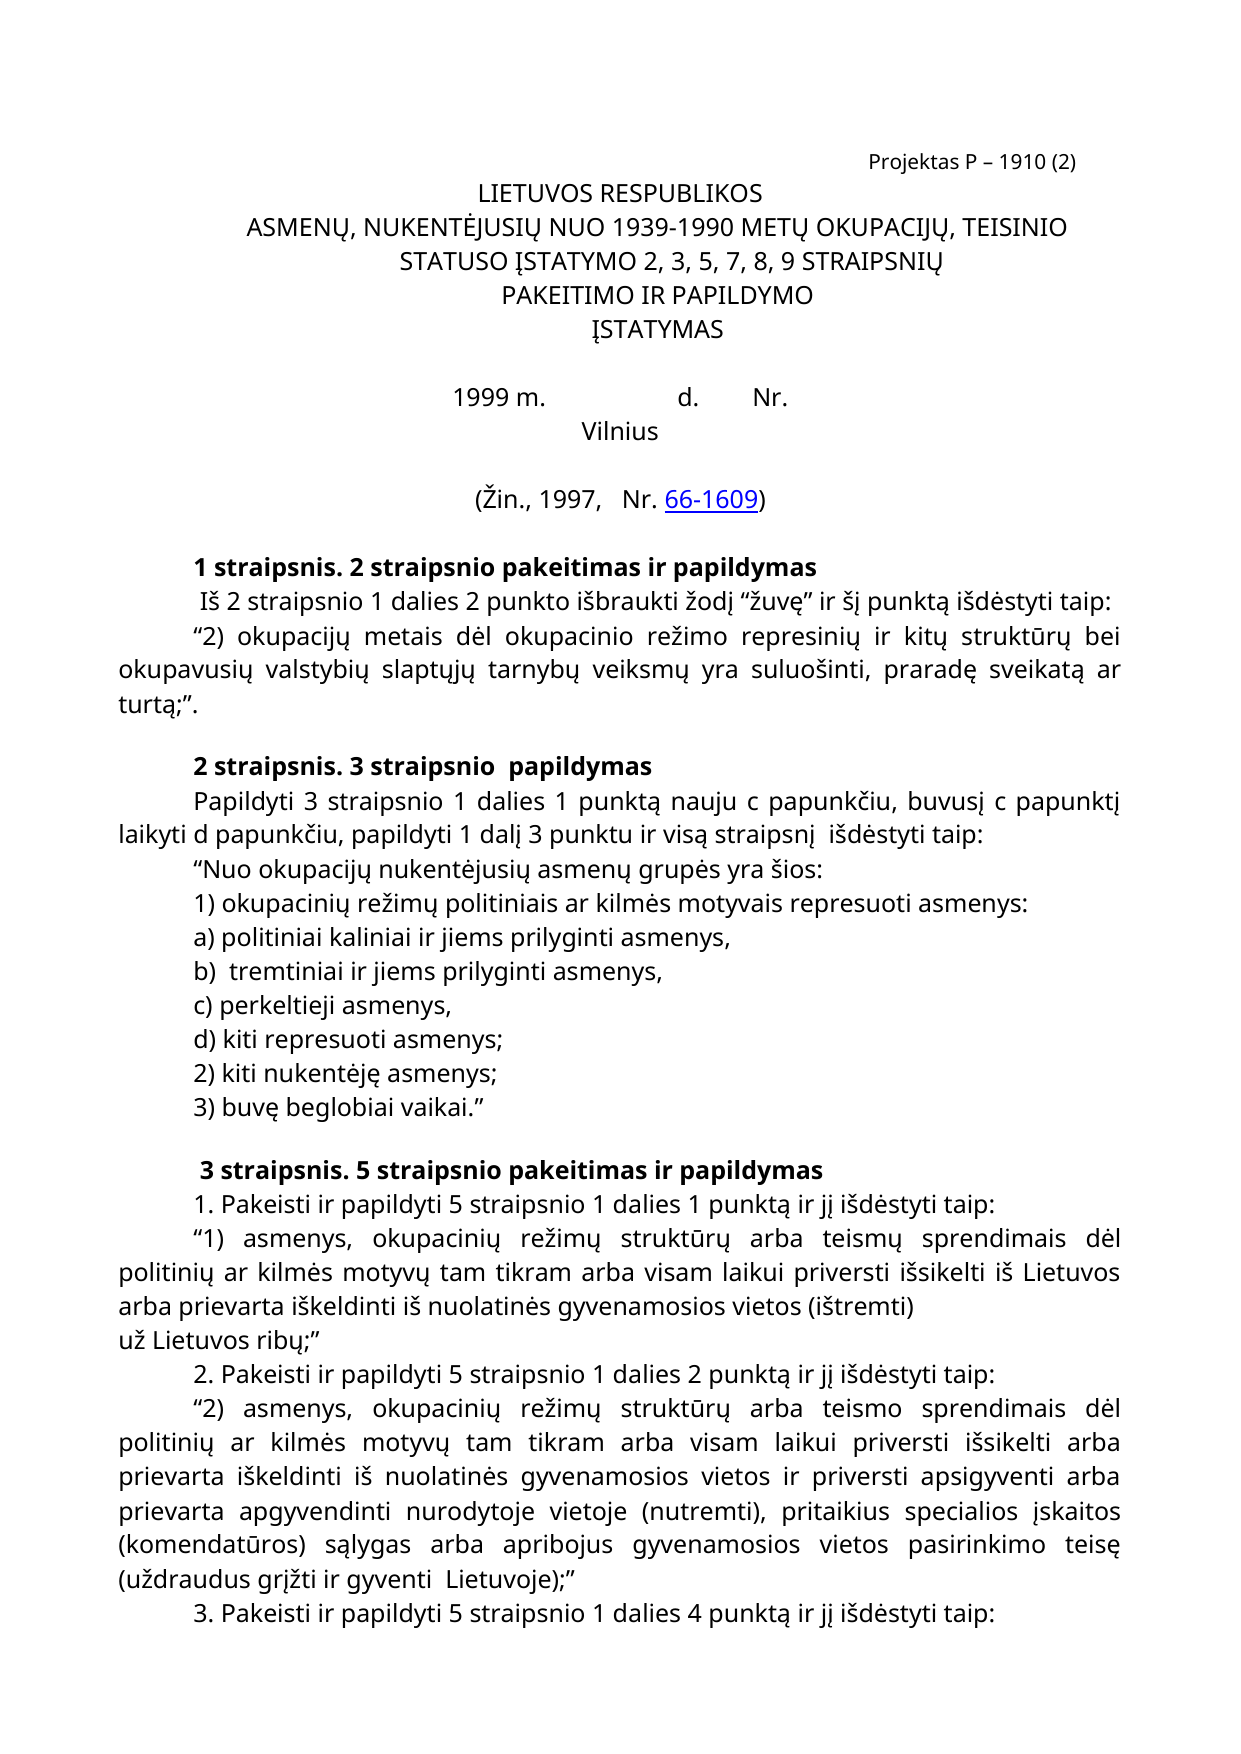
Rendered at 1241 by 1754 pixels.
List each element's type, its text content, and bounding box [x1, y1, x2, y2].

text Papildyti 3 straipsnio 1 dalies 1 punktą nauju c papunkčiu, buvusį c papunktį laikyti d papunkčiu, papildyti 1 dalį 3 punktu ir visą straipsnį išdėstyti taip: [118, 783, 1122, 851]
text 1. Pakeisti ir papildyti 5 straipsnio 1 dalies 1 punktą ir jį išdėstyti taip: [118, 1187, 1122, 1221]
text PAKEITIMO IR PAPILDYMO [193, 277, 1122, 312]
text ĮSTATYMAS [193, 312, 1122, 346]
text 1999 m. d. Nr. [118, 380, 1122, 414]
text 2) kiti nukentėję asmenys; [118, 1056, 1122, 1090]
text Iš 2 straipsnio 1 dalies 2 punkto išbraukti žodį “žuvę” ir šį punktą išdėstyti taip: [118, 584, 1122, 618]
text 3 straipsnis. 5 straipsnio pakeitimas ir papildymas [118, 1152, 1122, 1187]
text Vilnius [118, 414, 1122, 448]
text a) politiniai kaliniai ir jiems prilyginti asmenys, [118, 919, 1122, 953]
text 3. Pakeisti ir papildyti 5 straipsnio 1 dalies 4 punktą ir jį išdėstyti taip: [118, 1595, 1122, 1629]
text Projektas P – 1910 (2) [118, 147, 1122, 175]
text 1 straipsnis. 2 straipsnio pakeitimas ir papildymas [118, 550, 1122, 584]
text d) kiti represuoti asmenys; [118, 1022, 1122, 1056]
text 1) okupacinių režimų politiniais ar kilmės motyvais represuoti asmenys: [118, 885, 1122, 919]
text “1) asmenys, okupacinių režimų struktūrų arba teismų sprendimais dėl politinių ar kilmės motyvų tam tikram arba visam laikui priversti išsikelti iš Lietuvos arba prievarta iškeldinti iš nuolatinės gyvenamosios vietos (ištremti) [118, 1221, 1122, 1323]
text LIETUVOS RESPUBLIKOS [118, 175, 1122, 209]
text “Nuo okupacijų nukentėjusių asmenų grupės yra šios: [118, 851, 1122, 885]
text c) perkeltieji asmenys, [118, 987, 1122, 1022]
text b) tremtiniai ir jiems prilyginti asmenys, [118, 953, 1122, 987]
text ASMENŲ, NUKENTĖJUSIŲ NUO 1939-1990 METŲ OKUPACIJŲ, TEISINIO STATUSO ĮSTATYMO 2, 3, 5, 7, 8, 9 STRAIPSNIŲ [193, 209, 1122, 277]
text (Žin., 1997, Nr. 66-1609) [118, 482, 1122, 516]
text 3) buvę beglobiai vaikai.” [118, 1090, 1122, 1124]
text “2) okupacijų metais dėl okupacinio režimo represinių ir kitų struktūrų bei okupavusių valstybių slaptųjų tarnybų veiksmų yra suluošinti, praradę sveikatą ar turtą;”. [118, 618, 1122, 720]
text už Lietuvos ribų;” [118, 1323, 1122, 1357]
text “2) asmenys, okupacinių režimų struktūrų arba teismo sprendimais dėl politinių ar kilmės motyvų tam tikram arba visam laikui priversti išsikelti arba prievarta iškeldinti iš nuolatinės gyvenamosios vietos ir priversti apsigyventi arba prievarta apgyvendinti nurodytoje vietoje (nutremti), pritaikius specialios įskaitos (komendatūros) sąlygas arba apribojus gyvenamosios vietos pasirinkimo teisę (uždraudus grįžti ir gyventi Lietuvoje);” [118, 1391, 1122, 1595]
text 2 straipsnis. 3 straipsnio papildymas [118, 749, 1122, 783]
text 2. Pakeisti ir papildyti 5 straipsnio 1 dalies 2 punktą ir jį išdėstyti taip: [118, 1357, 1122, 1391]
